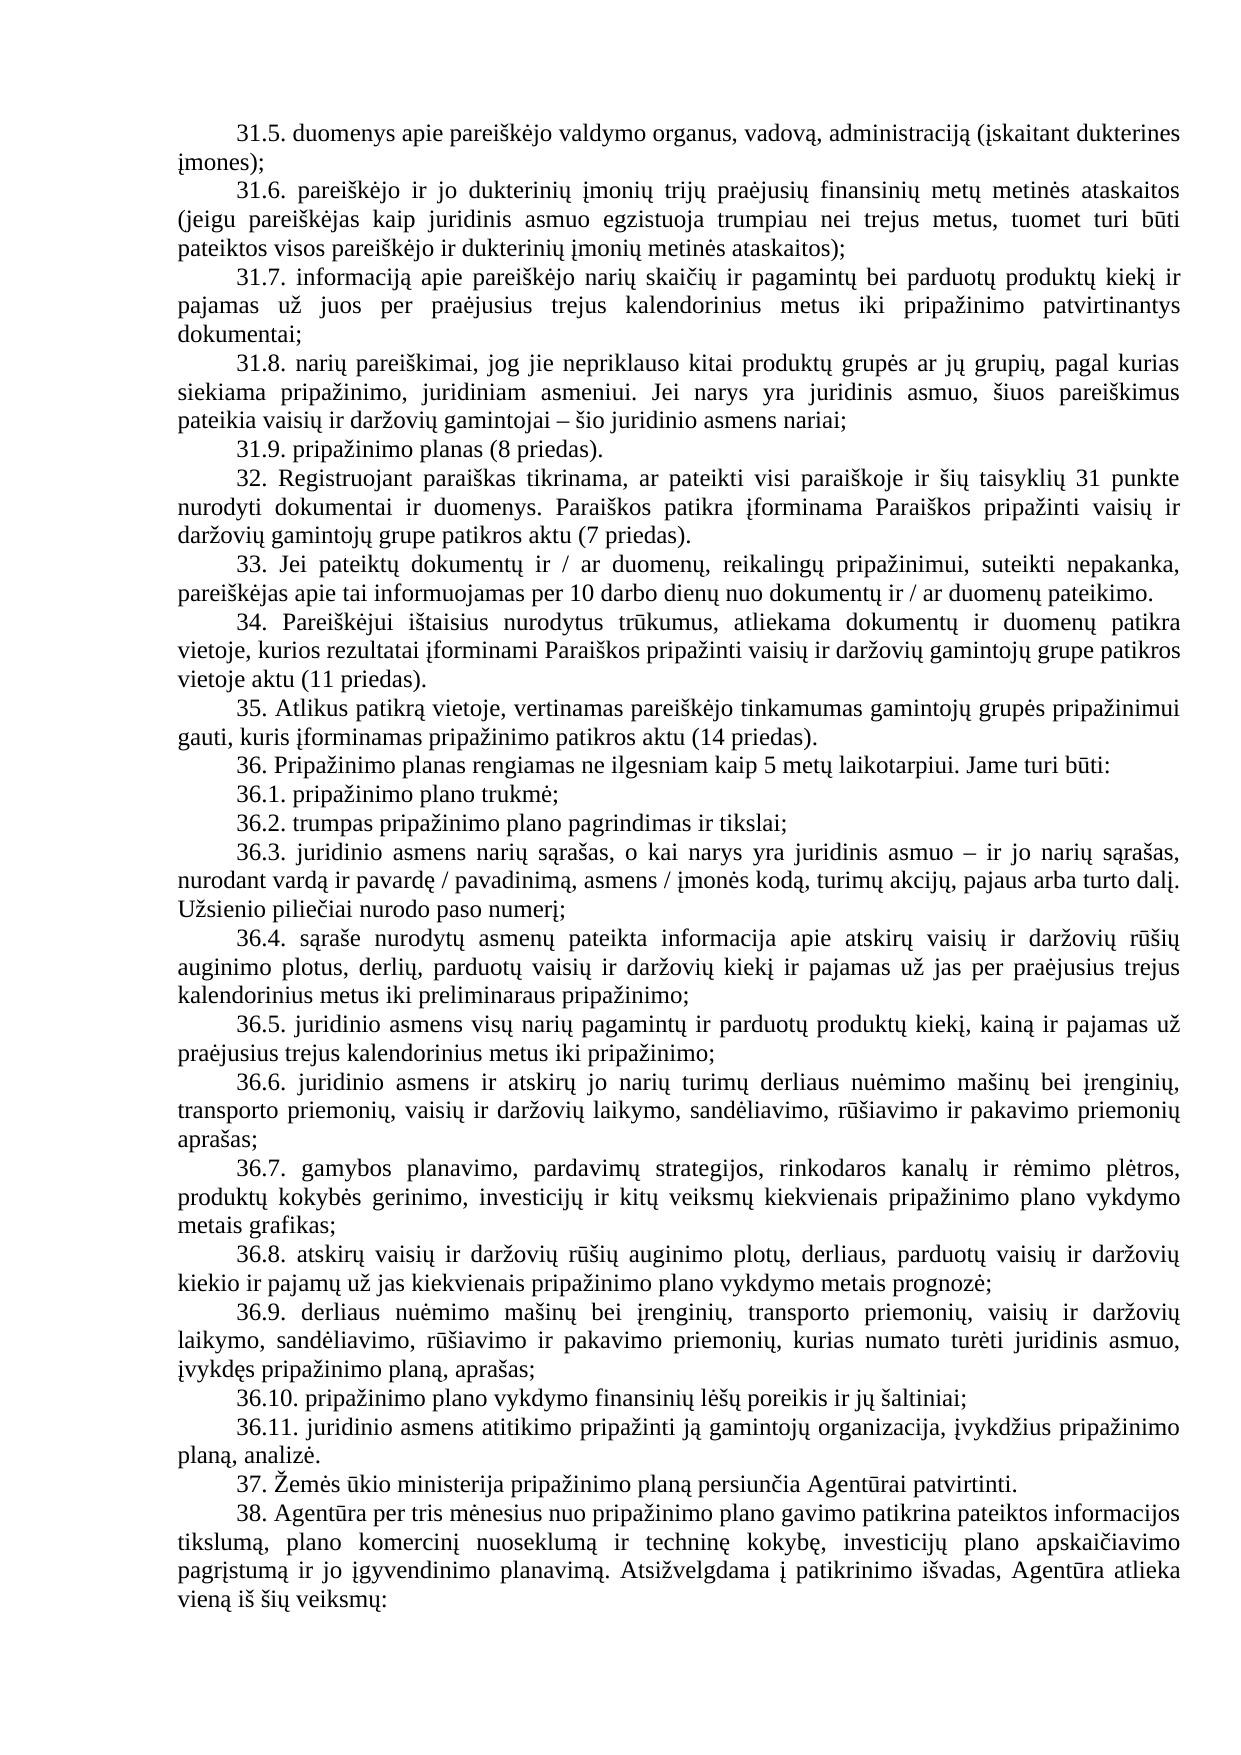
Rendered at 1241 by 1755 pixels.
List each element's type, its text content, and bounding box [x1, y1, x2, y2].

text 37. Žemės ūkio ministerija pripažinimo planą persiunčia Agentūrai patvirtinti. [177, 1469, 1181, 1498]
text 38. Agentūra per tris mėnesius nuo pripažinimo plano gavimo patikrina pateiktos informacijos tikslumą, plano komercinį nuoseklumą ir techninę kokybę, investicijų plano apskaičiavimo pagrįstumą ir jo įgyvendinimo planavimą. Atsižvelgdama į patikrinimo išvadas, Agentūra atlieka vieną iš šių veiksmų: [177, 1498, 1181, 1613]
text 36.7. gamybos planavimo, pardavimų strategijos, rinkodaros kanalų ir rėmimo plėtros, produktų kokybės gerinimo, investicijų ir kitų veiksmų kiekvienais pripažinimo plano vykdymo metais grafikas; [177, 1153, 1181, 1239]
text 31.8. narių pareiškimai, jog jie nepriklauso kitai produktų grupės ar jų grupių, pagal kurias siekiama pripažinimo, juridiniam asmeniui. Jei narys yra juridinis asmuo, šiuos pareiškimus pateikia vaisių ir daržovių gamintojai – šio juridinio asmens nariai; [177, 348, 1181, 434]
text 36.1. pripažinimo plano trukmė; [177, 779, 1181, 808]
text 34. Pareiškėjui ištaisius nurodytus trūkumus, atliekama dokumentų ir duomenų patikra vietoje, kurios rezultatai įforminami Paraiškos pripažinti vaisių ir daržovių gamintojų grupe patikros vietoje aktu (11 priedas). [177, 607, 1181, 693]
text 36.6. juridinio asmens ir atskirų jo narių turimų derliaus nuėmimo mašinų bei įrenginių, transporto priemonių, vaisių ir daržovių laikymo, sandėliavimo, rūšiavimo ir pakavimo priemonių aprašas; [177, 1067, 1181, 1153]
text 31.6. pareiškėjo ir jo dukterinių įmonių trijų praėjusių finansinių metų metinės ataskaitos (jeigu pareiškėjas kaip juridinis asmuo egzistuoja trumpiau nei trejus metus, tuomet turi būti pateiktos visos pareiškėjo ir dukterinių įmonių metinės ataskaitos); [177, 176, 1181, 262]
text 36.11. juridinio asmens atitikimo pripažinti ją gamintojų organizacija, įvykdžius pripažinimo planą, analizė. [177, 1412, 1181, 1469]
text 36.2. trumpas pripažinimo plano pagrindimas ir tikslai; [177, 808, 1181, 837]
text 33. Jei pateiktų dokumentų ir / ar duomenų, reikalingų pripažinimui, suteikti nepakanka, pareiškėjas apie tai informuojamas per 10 darbo dienų nuo dokumentų ir / ar duomenų pateikimo. [177, 549, 1181, 607]
text 31.7. informaciją apie pareiškėjo narių skaičių ir pagamintų bei parduotų produktų kiekį ir pajamas už juos per praėjusius trejus kalendorinius metus iki pripažinimo patvirtinantys dokumentai; [177, 262, 1181, 348]
text 36.9. derliaus nuėmimo mašinų bei įrenginių, transporto priemonių, vaisių ir daržovių laikymo, sandėliavimo, rūšiavimo ir pakavimo priemonių, kurias numato turėti juridinis asmuo, įvykdęs pripažinimo planą, aprašas; [177, 1297, 1181, 1383]
text 32. Registruojant paraiškas tikrinama, ar pateikti visi paraiškoje ir šių taisyklių 31 punkte nurodyti dokumentai ir duomenys. Paraiškos patikra įforminama Paraiškos pripažinti vaisių ir daržovių gamintojų grupe patikros aktu (7 priedas). [177, 463, 1181, 549]
text 36.5. juridinio asmens visų narių pagamintų ir parduotų produktų kiekį, kainą ir pajamas už praėjusius trejus kalendorinius metus iki pripažinimo; [177, 1009, 1181, 1067]
text 36.4. sąraše nurodytų asmenų pateikta informacija apie atskirų vaisių ir daržovių rūšių auginimo plotus, derlių, parduotų vaisių ir daržovių kiekį ir pajamas už jas per praėjusius trejus kalendorinius metus iki preliminaraus pripažinimo; [177, 923, 1181, 1009]
text 36.10. pripažinimo plano vykdymo finansinių lėšų poreikis ir jų šaltiniai; [177, 1383, 1181, 1412]
text 36.8. atskirų vaisių ir daržovių rūšių auginimo plotų, derliaus, parduotų vaisių ir daržovių kiekio ir pajamų už jas kiekvienais pripažinimo plano vykdymo metais prognozė; [177, 1239, 1181, 1297]
text 36. Pripažinimo planas rengiamas ne ilgesniam kaip 5 metų laikotarpiui. Jame turi būti: [177, 751, 1181, 779]
text 31.5. duomenys apie pareiškėjo valdymo organus, vadovą, administraciją (įskaitant dukterines įmones); [177, 118, 1181, 176]
text 31.9. pripažinimo planas (8 priedas). [177, 434, 1181, 463]
text 36.3. juridinio asmens narių sąrašas, o kai narys yra juridinis asmuo – ir jo narių sąrašas, nurodant vardą ir pavardę / pavadinimą, asmens / įmonės kodą, turimų akcijų, pajaus arba turto dalį. Užsienio piliečiai nurodo paso numerį; [177, 837, 1181, 923]
text 35. Atlikus patikrą vietoje, vertinamas pareiškėjo tinkamumas gamintojų grupės pripažinimui gauti, kuris įforminamas pripažinimo patikros aktu (14 priedas). [177, 693, 1181, 751]
